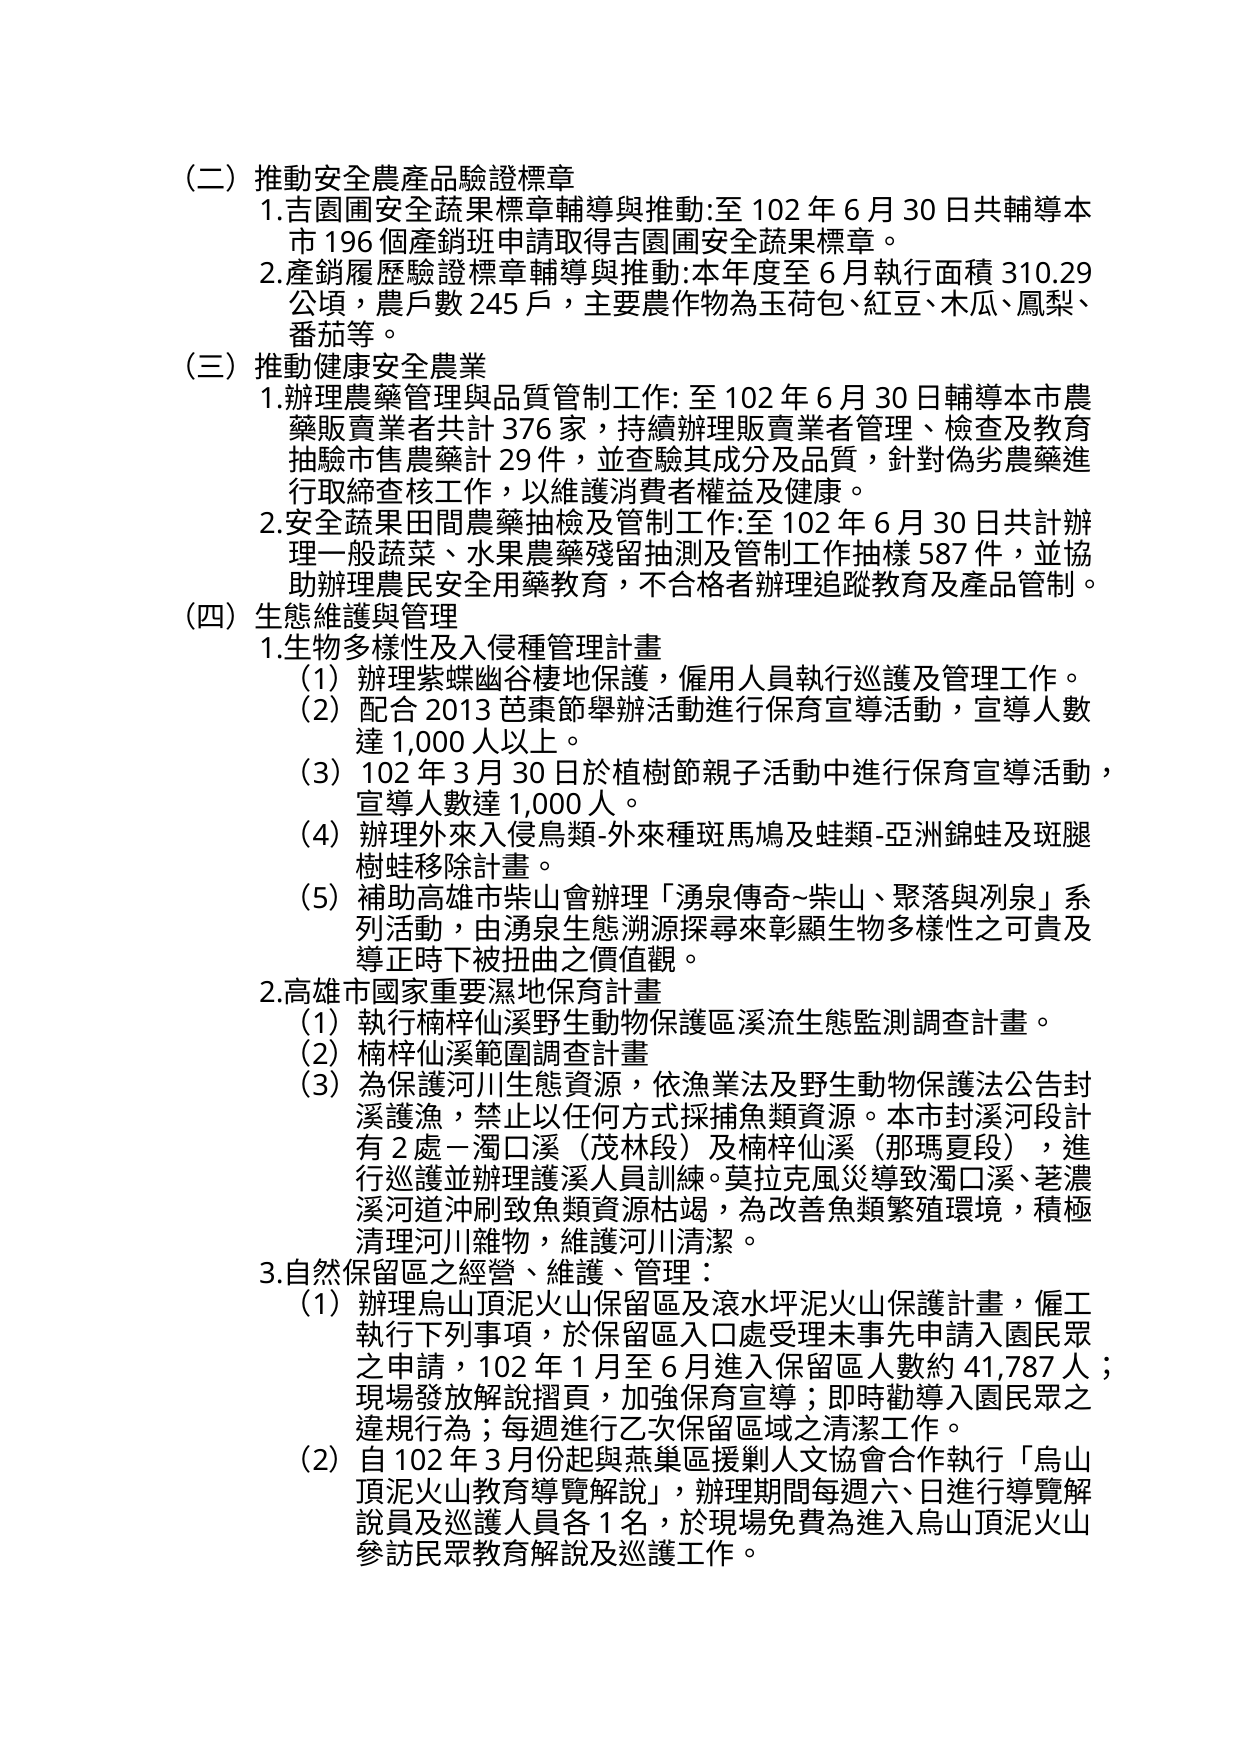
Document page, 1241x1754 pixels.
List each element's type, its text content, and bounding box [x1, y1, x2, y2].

text 2.產銷履歷驗證標章輔導與推動:本年度至6月執行面積310.29公頃，農戶數245戶，主要農作物為玉荷包、紅豆、木瓜、鳳梨、番茄等。 [259, 258, 1092, 352]
text （2）楠梓仙溪範圍調查計畫 [283, 1039, 1092, 1071]
text （1）執行楠梓仙溪野生動物保護區溪流生態監測調查計畫。 [283, 1008, 1092, 1039]
text 1.吉園圃安全蔬果標章輔導與推動:至102年6月30日共輔導本市196個產銷班申請取得吉園圃安全蔬果標章。 [259, 196, 1092, 258]
text 2.安全蔬果田間農藥抽檢及管制工作:至102年6月30日共計辦理一般蔬菜、水果農藥殘留抽測及管制工作抽樣587件，並協助辦理農民安全用藥教育，不合格者辦理追蹤教育及產品管制。 [259, 508, 1092, 602]
text 3.自然保留區之經營、維護、管理： [259, 1258, 1092, 1289]
text （四）生態維護與管理 [148, 602, 1092, 633]
text 1.生物多樣性及入侵種管理計畫 [259, 633, 1092, 664]
text （1）辦理烏山頂泥火山保留區及滾水坪泥火山保護計畫，僱工執行下列事項，於保留區入口處受理未事先申請入園民眾之申請，102年1月至6月進入保留區人數約41,787人；現場發放解說摺頁，加強保育宣導；即時勸導入園民眾之違規行為；每週進行乙次保留區域之清潔工作。 [283, 1289, 1092, 1446]
text （3）為保護河川生態資源，依漁業法及野生動物保護法公告封溪護漁，禁止以任何方式採捕魚類資源。本市封溪河段計有2處－濁口溪（茂林段）及楠梓仙溪（那瑪夏段），進行巡護並辦理護溪人員訓練。莫拉克風災導致濁口溪、荖濃溪河道沖刷致魚類資源枯竭，為改善魚類繁殖環境，積極清理河川雜物，維護河川清潔。 [283, 1071, 1092, 1258]
text （4）辦理外來入侵鳥類-外來種斑馬鳩及蛙類-亞洲錦蛙及斑腿樹蛙移除計畫。 [283, 821, 1092, 883]
text （3）102年3月30日於植樹節親子活動中進行保育宣導活動，宣導人數達1,000人。 [283, 758, 1092, 821]
text （二）推動安全農產品驗證標章 [148, 164, 1092, 196]
text 1.辦理農藥管理與品質管制工作: 至102年6月30日輔導本市農藥販賣業者共計376家，持續辦理販賣業者管理、檢查及教育，抽驗市售農藥計29件，並查驗其成分及品質，針對偽劣農藥進行取締查核工作，以維護消費者權益及健康。 [259, 383, 1092, 508]
text （三）推動健康安全農業 [148, 352, 1092, 383]
text 2.高雄市國家重要濕地保育計畫 [259, 977, 1092, 1008]
text （2）配合2013芭棗節舉辦活動進行保育宣導活動，宣導人數達1,000人以上。 [283, 696, 1092, 758]
text （5）補助高雄市柴山會辦理「湧泉傳奇~柴山、聚落與冽泉」系列活動，由湧泉生態溯源探尋來彰顯生物多樣性之可貴及導正時下被扭曲之價值觀。 [283, 883, 1092, 977]
text （2）自102年3月份起與燕巢區援剿人文協會合作執行「烏山頂泥火山教育導覽解說」，辦理期間每週六、日進行導覽解說員及巡護人員各1名，於現場免費為進入烏山頂泥火山參訪民眾教育解說及巡護工作。 [283, 1446, 1092, 1571]
text （1）辦理紫蝶幽谷棲地保護，僱用人員執行巡護及管理工作。 [283, 664, 1092, 696]
